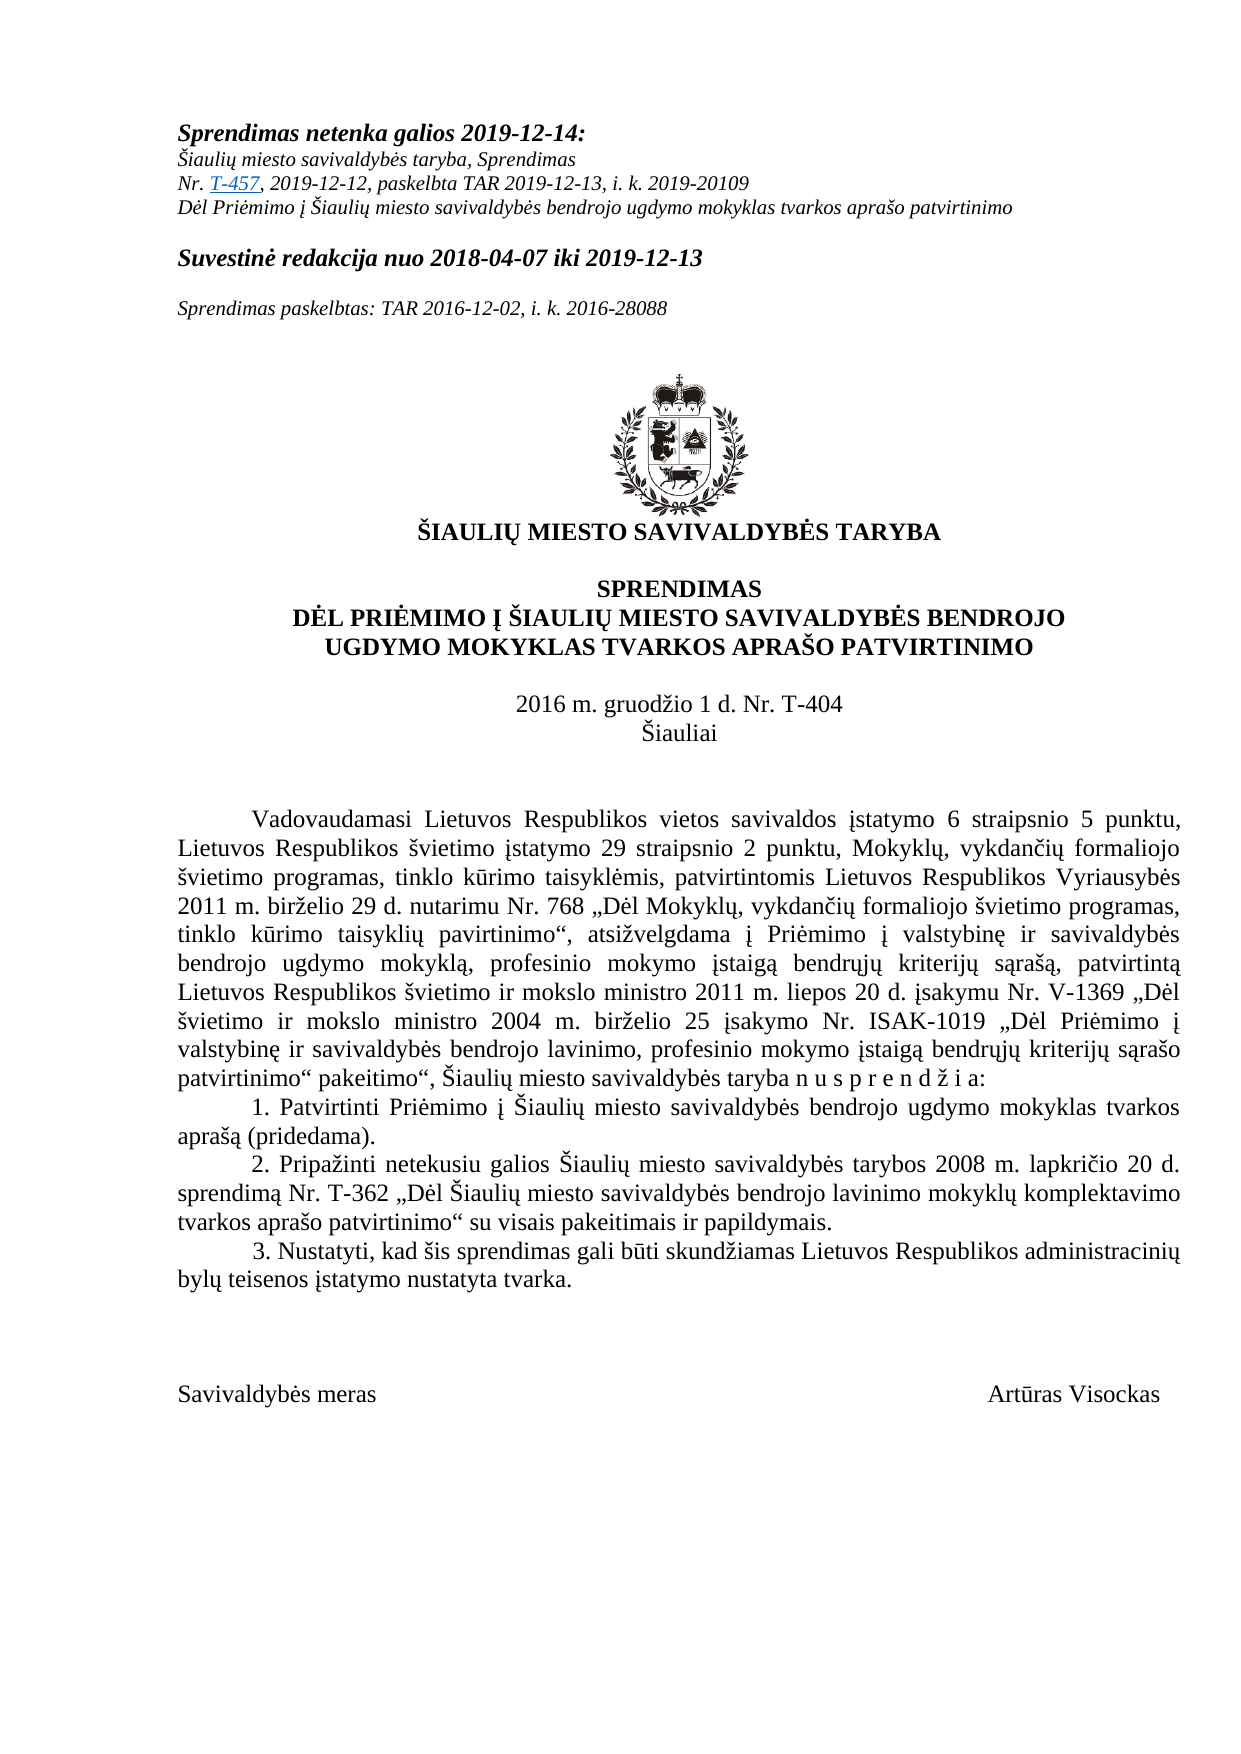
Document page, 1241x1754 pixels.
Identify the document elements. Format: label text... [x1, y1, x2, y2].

text dĖL PRIĖMIMO Į Šiaulių miesto savivaldybės bendrojo [177, 603, 1181, 632]
text SPRENDIMAS [177, 574, 1181, 603]
text Suvestinė redakcija nuo 2018-04-07 iki 2019-12-13 [177, 243, 1181, 272]
text Šiaulių miesto savivaldybės taryba, Sprendimas [177, 147, 1181, 171]
text 2016 m. gruodžio 1 d. Nr. T-404 [177, 689, 1181, 718]
text Sprendimas netenka galios 2019-12-14: [177, 118, 1181, 147]
text Šiauliai [177, 718, 1181, 747]
text ugdymo mokyklAS tvarkos aprašo patvirtinimo [177, 632, 1181, 661]
text Šiaulių miesto savivaldybės taryba [177, 517, 1181, 546]
text Dėl Priėmimo į Šiaulių miesto savivaldybės bendrojo ugdymo mokyklas tvarkos aprašo patvirtinimo [177, 195, 1181, 219]
text 3. Nustatyti, kad šis sprendimas gali būti skundžiamas Lietuvos Respublikos administracinių bylų teisenos įstatymo nustatyta tvarka. [177, 1236, 1181, 1293]
text Savivaldybės meras Artūras Visockas [177, 1379, 1181, 1408]
text Vadovaudamasi Lietuvos Respublikos vietos savivaldos įstatymo 6 straipsnio 5 punktu, Lietuvos Respublikos švietimo įstatymo 29 straipsnio 2 punktu, Mokyklų, vykdančių formaliojo švietimo programas, tinklo kūrimo taisyklėmis, patvirtintomis Lietuvos Respublikos Vyriausybės 2011 m. birželio 29 d. nutarimu Nr. 768 „Dėl Mokyklų, vykdančių formaliojo švietimo programas, tinklo kūrimo taisyklių pavirtinimo“, atsižvelgdama į Priėmimo į valstybinę ir savivaldybės bendrojo ugdymo mokyklą, profesinio mokymo įstaigą bendrųjų kriterijų sąrašą, patvirtintą Lietuvos Respublikos švietimo ir mokslo ministro 2011 m. liepos 20 d. įsakymu Nr. V-1369 „Dėl švietimo ir mokslo ministro 2004 m. birželio 25 įsakymo Nr. ISAK-1019 „Dėl Priėmimo į valstybinę ir savivaldybės bendrojo lavinimo, profesinio mokymo įstaigą bendrųjų kriterijų sąrašo patvirtinimo“ pakeitimo“, Šiaulių miesto savivaldybės taryba n u s p r e n d ž i a: [177, 804, 1181, 1092]
text Nr. T-457, 2019-12-12, paskelbta TAR 2019-12-13, i. k. 2019-20109 [177, 171, 1181, 195]
text 1. Patvirtinti Priėmimo į Šiaulių miesto savivaldybės bendrojo ugdymo mokyklas tvarkos aprašą (pridedama). [177, 1092, 1181, 1149]
text Sprendimas paskelbtas: TAR 2016-12-02, i. k. 2016-28088 [177, 296, 1181, 320]
text 2. Pripažinti netekusiu galios Šiaulių miesto savivaldybės tarybos 2008 m. lapkričio 20 d. sprendimą Nr. T-362 „Dėl Šiaulių miesto savivaldybės bendrojo lavinimo mokyklų komplektavimo tvarkos aprašo patvirtinimo“ su visais pakeitimais ir papildymais. [177, 1149, 1181, 1236]
